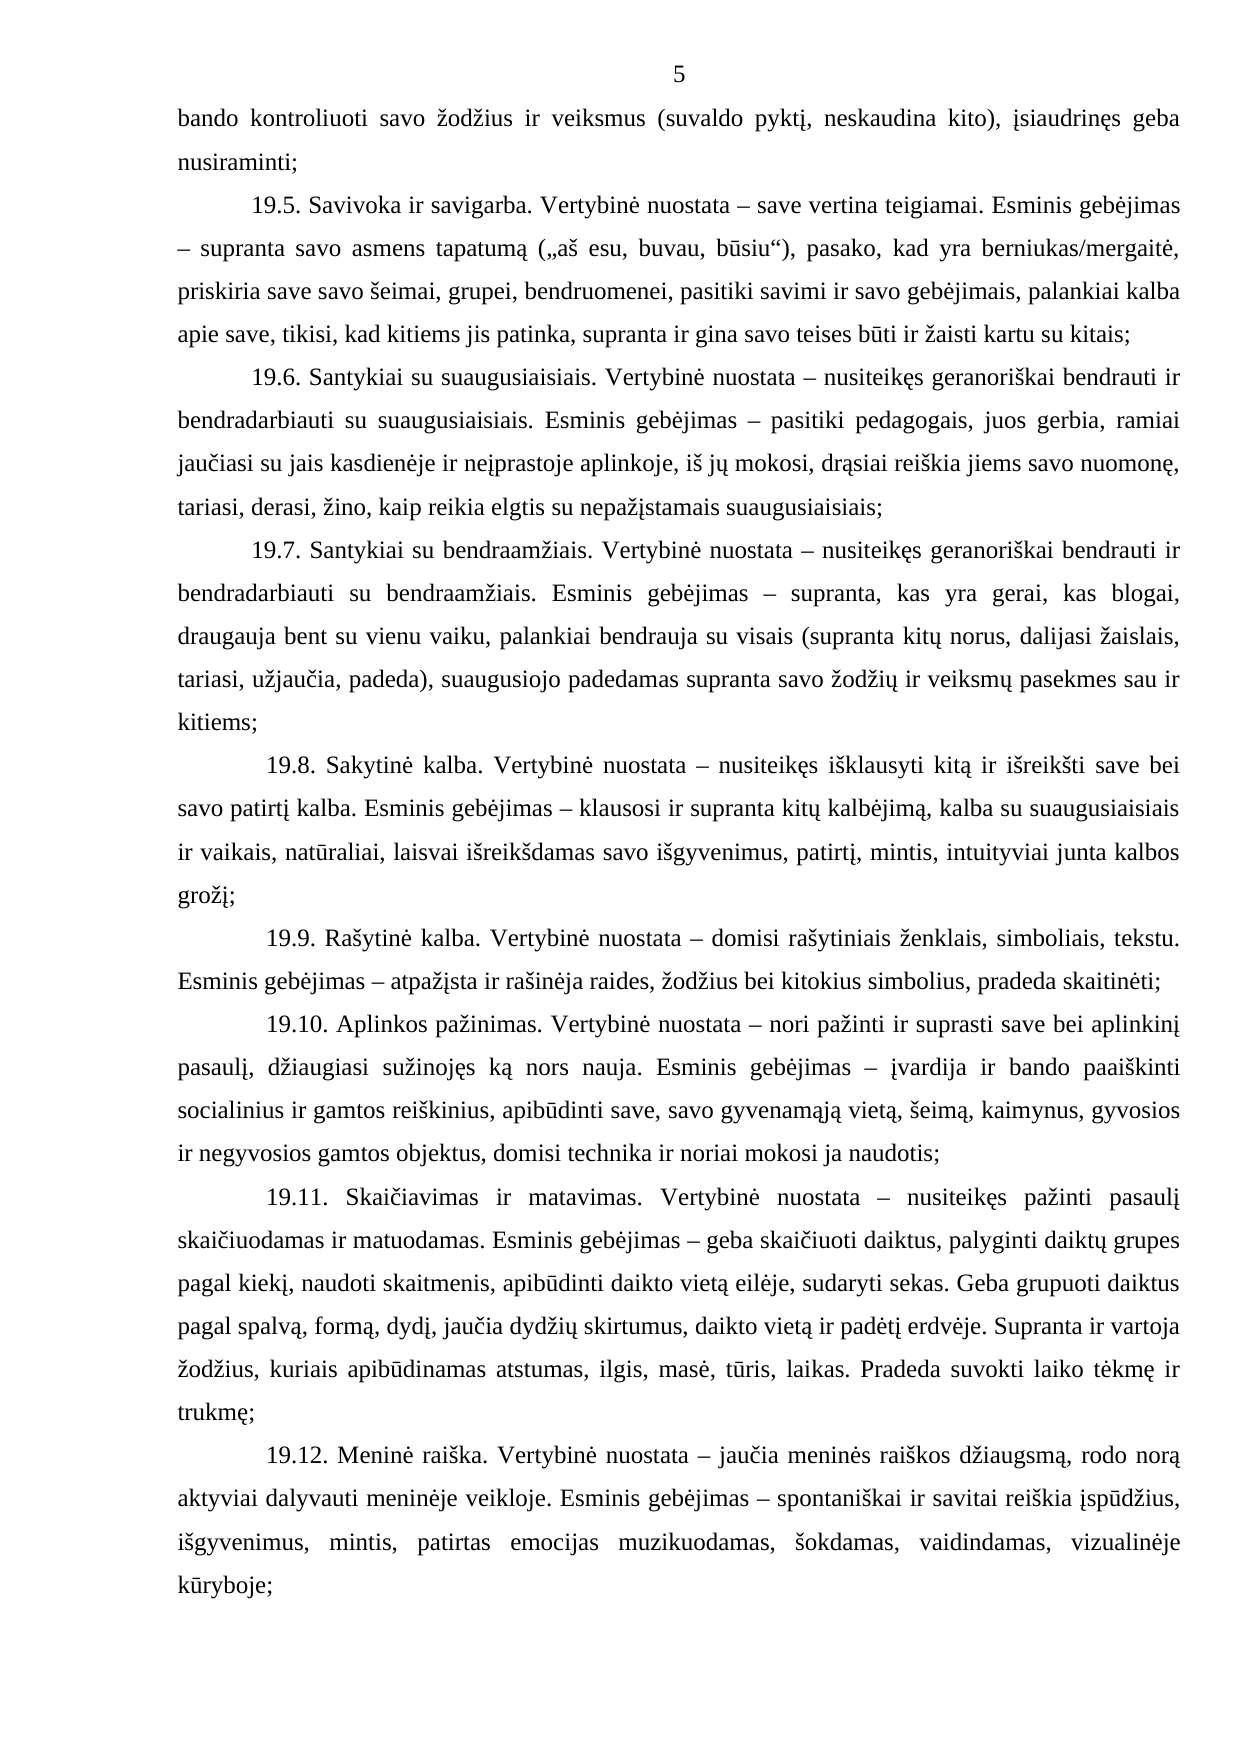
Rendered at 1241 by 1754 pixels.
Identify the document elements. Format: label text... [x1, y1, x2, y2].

text 19.11. Skaičiavimas ir matavimas. Vertybinė nuostata – nusiteikęs pažinti pasaulį skaičiuodamas ir matuodamas. Esminis gebėjimas – geba skaičiuoti daiktus, palyginti daiktų grupes pagal kiekį, naudoti skaitmenis, apibūdinti daikto vietą eilėje, sudaryti sekas. Geba grupuoti daiktus pagal spalvą, formą, dydį, jaučia dydžių skirtumus, daikto vietą ir padėtį erdvėje. Supranta ir vartoja žodžius, kuriais apibūdinamas atstumas, ilgis, masė, tūris, laikas. Pradeda suvokti laiko tėkmę ir trukmę; [177, 1182, 1181, 1426]
text 19.6. Santykiai su suaugusiaisiais. Vertybinė nuostata – nusiteikęs geranoriškai bendrauti ir bendradarbiauti su suaugusiaisiais. Esminis gebėjimas – pasitiki pedagogais, juos gerbia, ramiai jaučiasi su jais kasdienėje ir neįprastoje aplinkoje, iš jų mokosi, drąsiai reiškia jiems savo nuomonę, tariasi, derasi, žino, kaip reikia elgtis su nepažįstamais suaugusiaisiais; [177, 362, 1181, 520]
text 19.8. Sakytinė kalba. Vertybinė nuostata – nusiteikęs išklausyti kitą ir išreikšti save bei savo patirtį kalba. Esminis gebėjimas – klausosi ir supranta kitų kalbėjimą, kalba su suaugusiaisiais ir vaikais, natūraliai, laisvai išreikšdamas savo išgyvenimus, patirtį, mintis, intuityviai junta kalbos grožį; [177, 750, 1181, 908]
text bando kontroliuoti savo žodžius ir veiksmus (suvaldo pyktį, neskaudina kito), įsiaudrinęs geba nusiraminti; [177, 103, 1181, 175]
text 19.5. Savivoka ir savigarba. Vertybinė nuostata – save vertina teigiamai. Esminis gebėjimas – supranta savo asmens tapatumą („aš esu, buvau, būsiu“), pasako, kad yra berniukas/mergaitė, priskiria save savo šeimai, grupei, bendruomenei, pasitiki savimi ir savo gebėjimais, palankiai kalba apie save, tikisi, kad kitiems jis patinka, supranta ir gina savo teises būti ir žaisti kartu su kitais; [177, 190, 1181, 348]
text 19.7. Santykiai su bendraamžiais. Vertybinė nuostata – nusiteikęs geranoriškai bendrauti ir bendradarbiauti su bendraamžiais. Esminis gebėjimas – supranta, kas yra gerai, kas blogai, draugauja bent su vienu vaiku, palankiai bendrauja su visais (supranta kitų norus, dalijasi žaislais, tariasi, užjaučia, padeda), suaugusiojo padedamas supranta savo žodžių ir veiksmų pasekmes sau ir kitiems; [177, 535, 1181, 736]
text 19.10. Aplinkos pažinimas. Vertybinė nuostata – nori pažinti ir suprasti save bei aplinkinį pasaulį, džiaugiasi sužinojęs ką nors nauja. Esminis gebėjimas – įvardija ir bando paaiškinti socialinius ir gamtos reiškinius, apibūdinti save, savo gyvenamąją vietą, šeimą, kaimynus, gyvosios ir negyvosios gamtos objektus, domisi technika ir noriai mokosi ja naudotis; [177, 1009, 1181, 1167]
text 19.12. Meninė raiška. Vertybinė nuostata – jaučia meninės raiškos džiaugsmą, rodo norą aktyviai dalyvauti meninėje veikloje. Esminis gebėjimas – spontaniškai ir savitai reiškia įspūdžius, išgyvenimus, mintis, patirtas emocijas muzikuodamas, šokdamas, vaidindamas, vizualinėje kūryboje; [177, 1440, 1181, 1598]
text 19.9. Rašytinė kalba. Vertybinė nuostata – domisi rašytiniais ženklais, simboliais, tekstu. Esminis gebėjimas – atpažįsta ir rašinėja raides, žodžius bei kitokius simbolius, pradeda skaitinėti; [177, 923, 1181, 995]
